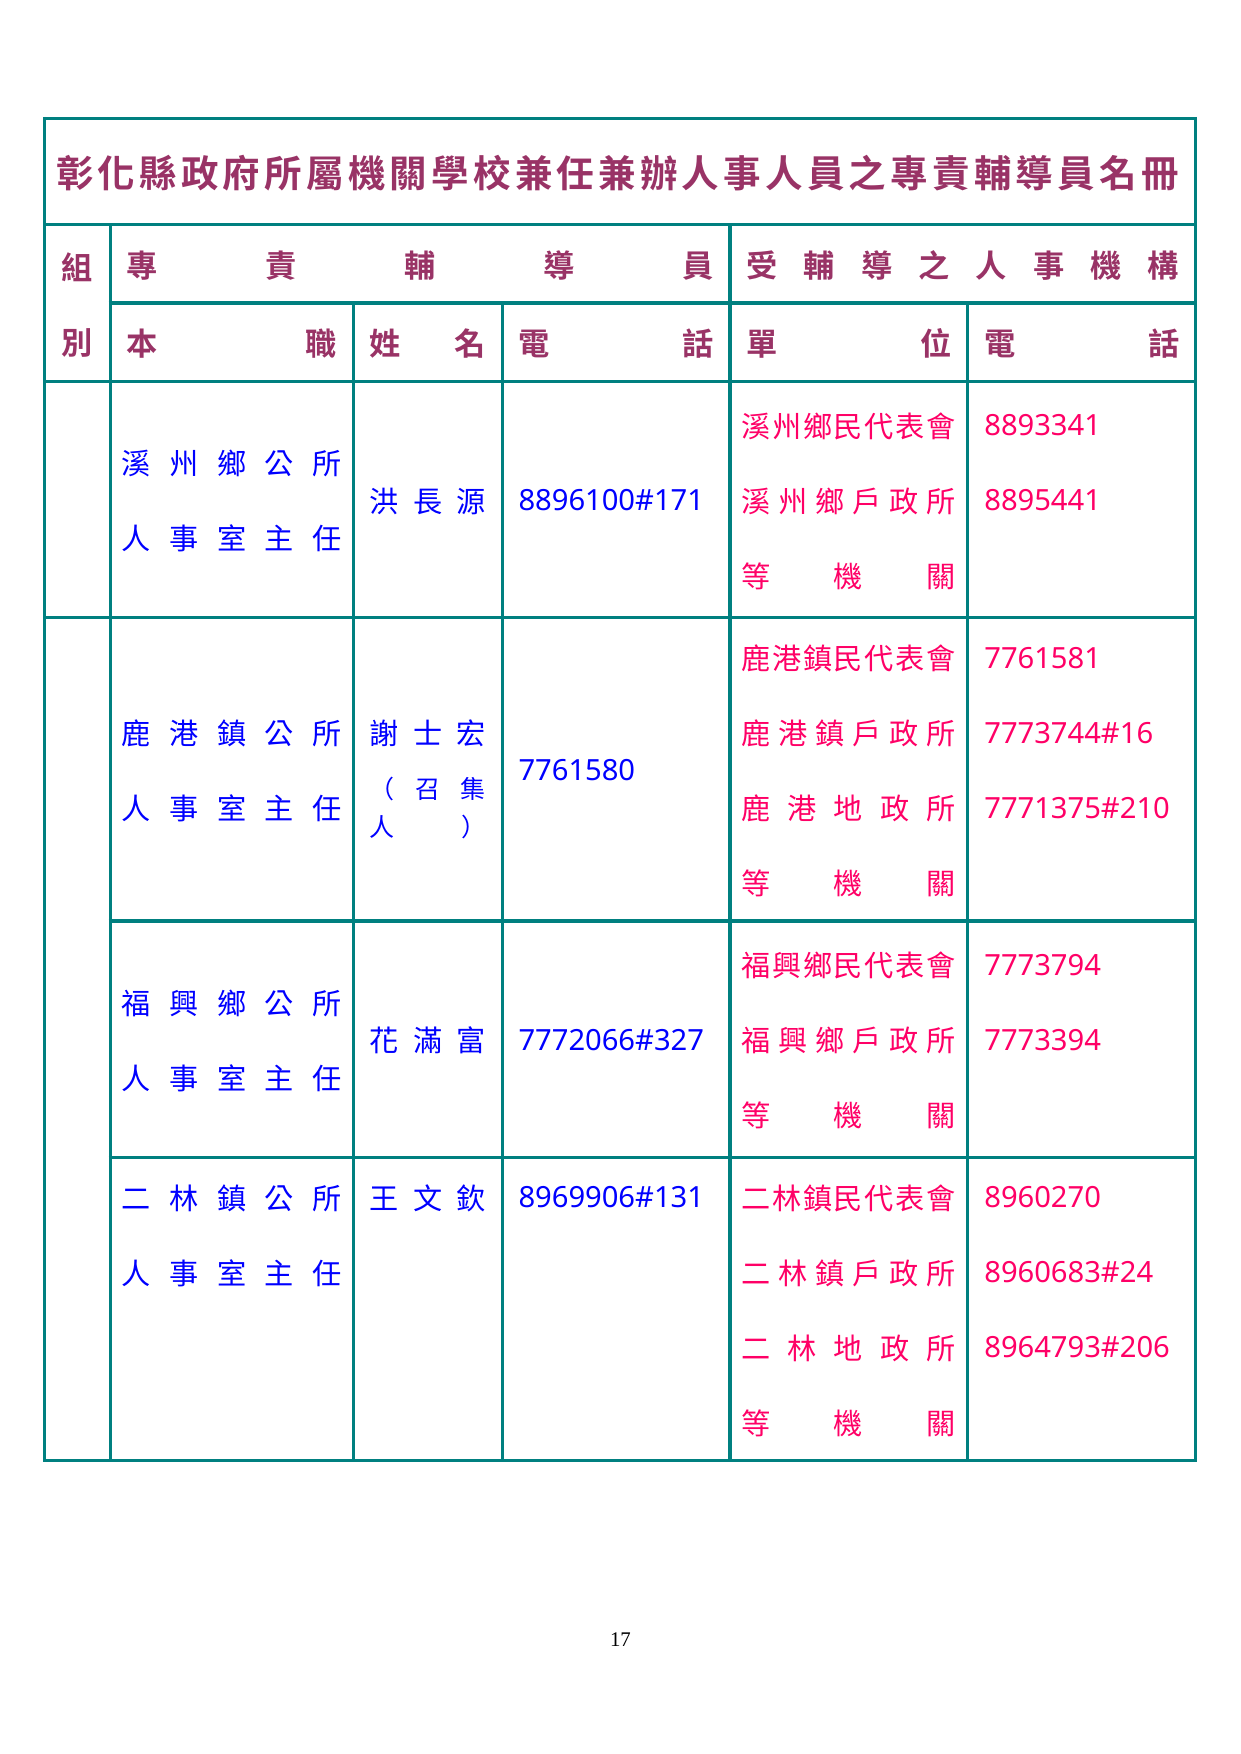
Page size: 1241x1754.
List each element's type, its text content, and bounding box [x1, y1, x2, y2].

table_cell 8960270 8960683#24 8964793#206 [969, 1159, 1194, 1459]
table_cell 鹿港鎮公所 人事室主任 [112, 619, 352, 919]
table_cell 電話 [969, 305, 1194, 379]
table_cell 二林鎮公所 人事室主任 [112, 1159, 352, 1459]
table_cell 本職 [112, 305, 352, 379]
table_cell 洪長源 [355, 383, 501, 616]
table_cell 姓名 [355, 305, 501, 379]
table_cell 專責輔導員 [112, 226, 728, 301]
table_cell 溪州鄉民代表會 溪州鄉戶政所 等機關 [732, 383, 966, 616]
table_cell 機關類第四組 [46, 619, 109, 1459]
table_cell 王文欽 [355, 1159, 501, 1459]
table_cell 福興鄉公所 人事室主任 [112, 923, 352, 1156]
table_cell 單位 [732, 305, 966, 379]
table_cell 8969906#131 [504, 1159, 728, 1459]
table_cell 組別 [46, 226, 109, 379]
table_cell 受輔導之人事機構 [732, 226, 1194, 301]
table_cell 8896100#171 [504, 383, 728, 616]
table_cell 7761581 7773744#16 7771375#210 [969, 619, 1194, 919]
table_cell 鹿港鎮民代表會 鹿港鎮戶政所 鹿港地政所 等機關 [732, 619, 966, 919]
table_cell 7772066#327 [504, 923, 728, 1156]
table_cell 7761580 [504, 619, 728, 919]
table_cell 花滿富 [355, 923, 501, 1156]
table_header 彰化縣政府所屬機關學校兼任兼辦人事人員之專責輔導員名冊 [46, 120, 1194, 223]
table_cell 8893341 8895441 [969, 383, 1194, 616]
table_cell 機關類第三組 [46, 383, 109, 616]
table_cell 電話 [504, 305, 728, 379]
table_cell 溪州鄉公所 人事室主任 [112, 383, 352, 616]
table_cell 二林鎮民代表會 二林鎮戶政所 二林地政所 等機關 [732, 1159, 966, 1459]
table_cell 福興鄉民代表會 福興鄉戶政所 等機關 [732, 923, 966, 1156]
table_cell 謝士宏 （召集人） [355, 619, 501, 919]
table_cell 7773794 7773394 [969, 923, 1194, 1156]
